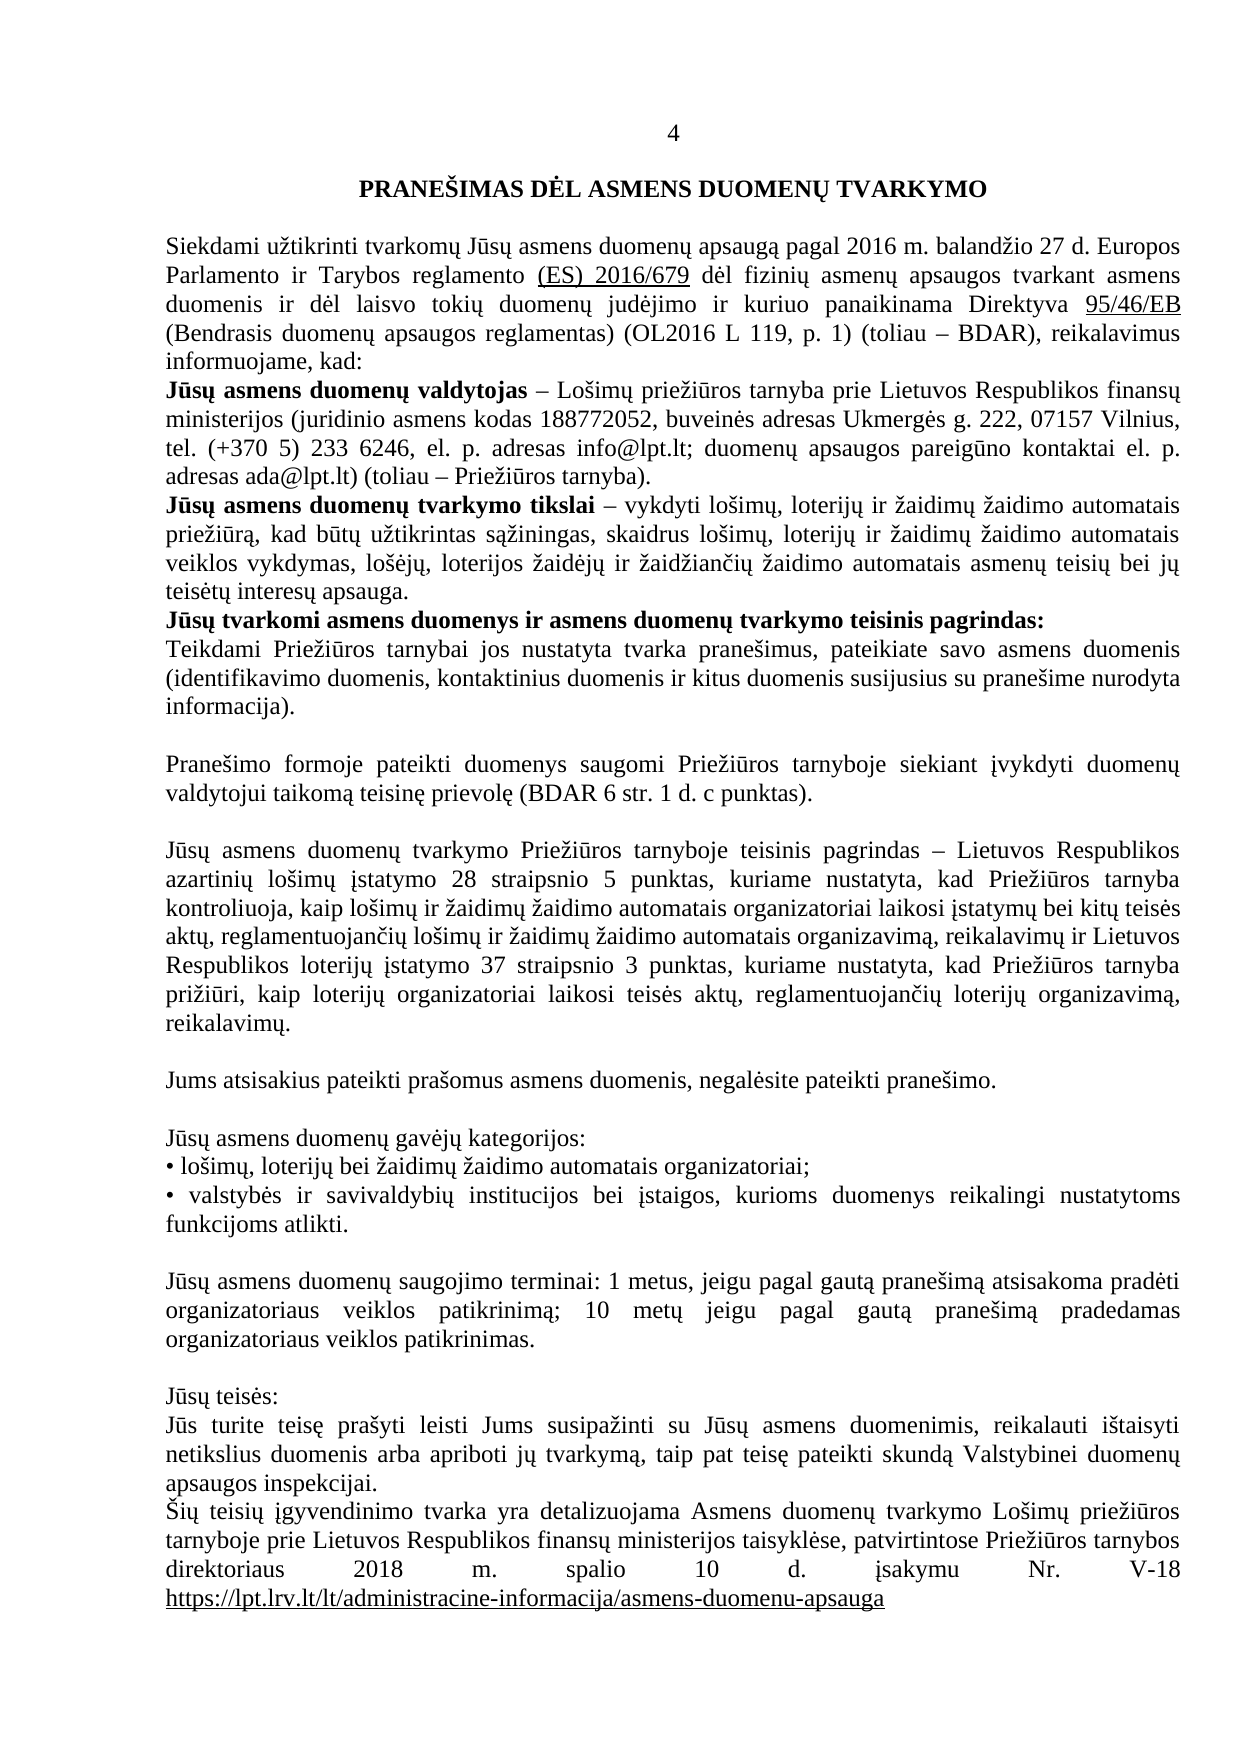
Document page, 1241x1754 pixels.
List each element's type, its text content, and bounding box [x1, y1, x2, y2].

text Jūsų asmens duomenų tvarkymo tikslai – vykdyti lošimų, loterijų ir žaidimų žaidimo automatais priežiūrą, kad būtų užtikrintas sąžiningas, skaidrus lošimų, loterijų ir žaidimų žaidimo automatais veiklos vykdymas, lošėjų, loterijos žaidėjų ir žaidžiančių žaidimo automatais asmenų teisių bei jų teisėtų interesų apsauga. [165, 490, 1181, 605]
text • valstybės ir savivaldybių institucijos bei įstaigos, kurioms duomenys reikalingi nustatytoms funkcijoms atlikti. [165, 1180, 1181, 1238]
text Šių teisių įgyvendinimo tvarka yra detalizuojama Asmens duomenų tvarkymo Lošimų priežiūros tarnyboje prie Lietuvos Respublikos finansų ministerijos taisyklėse, patvirtintose Priežiūros tarnybos direktoriaus 2018 m. spalio 10 d. įsakymu Nr. V-18 https://lpt.lrv.lt/lt/administracine-informacija/asmens-duomenu-apsauga [165, 1496, 1181, 1611]
text Jūsų asmens duomenų valdytojas – Lošimų priežiūros tarnyba prie Lietuvos Respublikos finansų ministerijos (juridinio asmens kodas 188772052, buveinės adresas Ukmergės g. 222, 07157 Vilnius, tel. (+370 5) 233 6246, el. p. adresas info@lpt.lt; duomenų apsaugos pareigūno kontaktai el. p. adresas ada@lpt.lt) (toliau – Priežiūros tarnyba). [165, 375, 1181, 490]
text PRANEŠIMAS DĖL ASMENS DUOMENŲ TVARKYMO [165, 174, 1181, 203]
text Jūsų asmens duomenų tvarkymo Priežiūros tarnyboje teisinis pagrindas – Lietuvos Respublikos azartinių lošimų įstatymo 28 straipsnio 5 punktas, kuriame nustatyta, kad Priežiūros tarnyba kontroliuoja, kaip lošimų ir žaidimų žaidimo automatais organizatoriai laikosi įstatymų bei kitų teisės aktų, reglamentuojančių lošimų ir žaidimų žaidimo automatais organizavimą, reikalavimų ir Lietuvos Respublikos loterijų įstatymo 37 straipsnio 3 punktas, kuriame nustatyta, kad Priežiūros tarnyba prižiūri, kaip loterijų organizatoriai laikosi teisės aktų, reglamentuojančių loterijų organizavimą, reikalavimų. [165, 835, 1181, 1036]
text Pranešimo formoje pateikti duomenys saugomi Priežiūros tarnyboje siekiant įvykdyti duomenų valdytojui taikomą teisinę prievolę (BDAR 6 str. 1 d. c punktas). [165, 749, 1181, 806]
text Jums atsisakius pateikti prašomus asmens duomenis, negalėsite pateikti pranešimo. [165, 1065, 1181, 1094]
text Jūsų asmens duomenų gavėjų kategorijos: [165, 1123, 1181, 1151]
text Teikdami Priežiūros tarnybai jos nustatyta tvarka pranešimus, pateikiate savo asmens duomenis (identifikavimo duomenis, kontaktinius duomenis ir kitus duomenis susijusius su pranešime nurodyta informacija). [165, 634, 1181, 720]
text Jūsų teisės: [165, 1381, 1181, 1410]
text Jūsų asmens duomenų saugojimo terminai: 1 metus, jeigu pagal gautą pranešimą atsisakoma pradėti organizatoriaus veiklos patikrinimą; 10 metų jeigu pagal gautą pranešimą pradedamas organizatoriaus veiklos patikrinimas. [165, 1266, 1181, 1353]
text • lošimų, loterijų bei žaidimų žaidimo automatais organizatoriai; [165, 1151, 1181, 1180]
text Siekdami užtikrinti tvarkomų Jūsų asmens duomenų apsaugą pagal 2016 m. balandžio 27 d. Europos Parlamento ir Tarybos reglamento (ES) 2016/679 dėl fizinių asmenų apsaugos tvarkant asmens duomenis ir dėl laisvo tokių duomenų judėjimo ir kuriuo panaikinama Direktyva 95/46/EB (Bendrasis duomenų apsaugos reglamentas) (OL2016 L 119, p. 1) (toliau – BDAR), reikalavimus informuojame, kad: [165, 231, 1181, 375]
text Jūs turite teisę prašyti leisti Jums susipažinti su Jūsų asmens duomenimis, reikalauti ištaisyti netikslius duomenis arba apriboti jų tvarkymą, taip pat teisę pateikti skundą Valstybinei duomenų apsaugos inspekcijai. [165, 1410, 1181, 1496]
text Jūsų tvarkomi asmens duomenys ir asmens duomenų tvarkymo teisinis pagrindas: [165, 605, 1181, 634]
